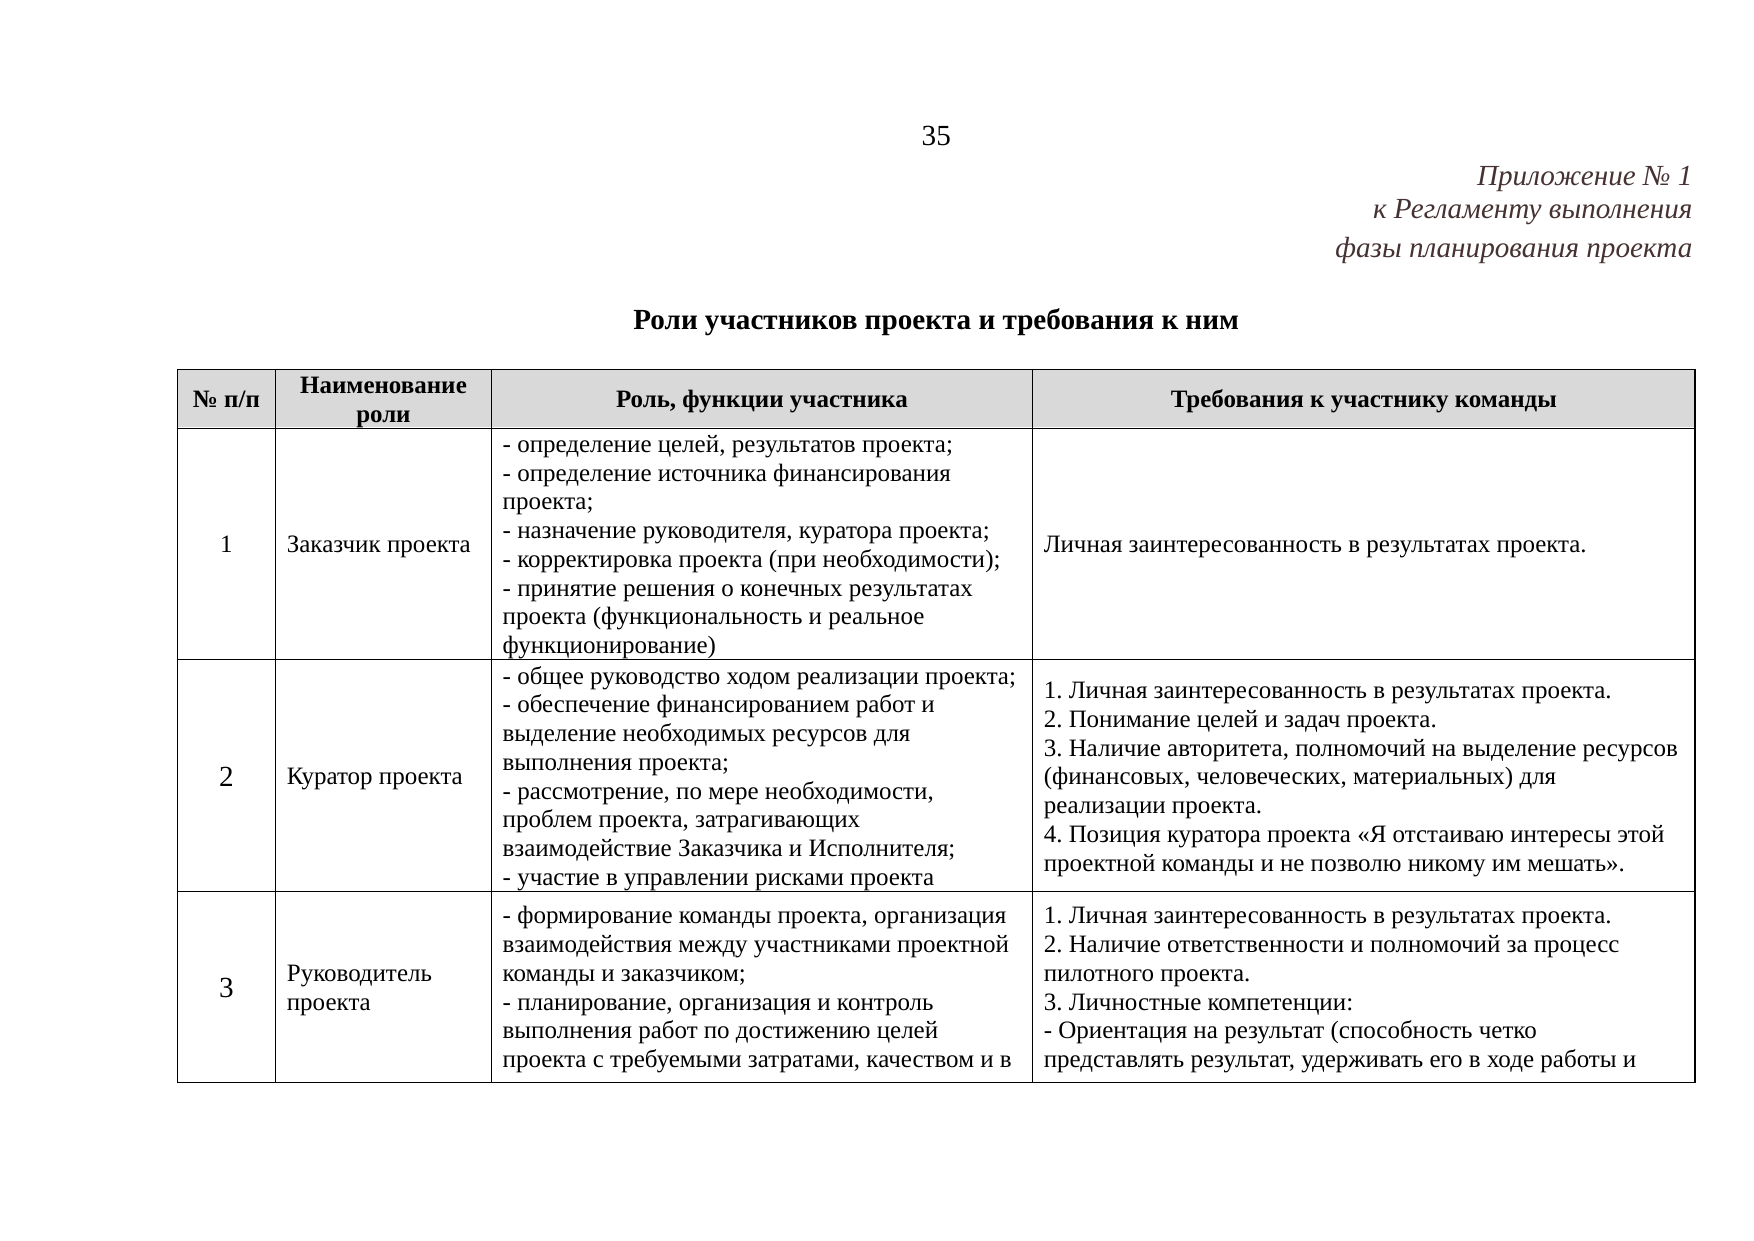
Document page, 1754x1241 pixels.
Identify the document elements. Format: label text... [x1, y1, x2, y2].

table_header Требования к участнику команды [1033, 370, 1694, 427]
text Роли участников проекта и требования к ним [177, 302, 1695, 335]
table_cell 1. Личная заинтересованность в результатах проекта. 2. Наличие ответственности и полномочий за процесс пилотного проекта. 3. Личностные компетенции: - Ориентация на результат (способность четко представлять результат, удерживать его в ходе работы и [1033, 892, 1694, 1082]
text к Регламенту выполнения [177, 191, 1695, 225]
table_cell Куратор проекта [276, 660, 491, 891]
table_header № п/п [178, 370, 275, 427]
table_cell 1. Личная заинтересованность в результатах проекта. 2. Понимание целей и задач проекта. 3. Наличие авторитета, полномочий на выделение ресурсов (финансовых, человеческих, материальных) для реализации проекта. 4. Позиция куратора проекта «Я отстаиваю интересы этой проектной команды и не позволю никому им мешать». [1033, 660, 1694, 891]
table_cell Руководитель проекта [276, 892, 491, 1082]
table_cell - общее руководство ходом реализации проекта; - обеспечение финансированием работ и выделение необходимых ресурсов для выполнения проекта; - рассмотрение, по мере необходимости, проблем проекта, затрагивающих взаимодействие Заказчика и Исполнителя; - участие в управлении рисками проекта [492, 660, 1032, 891]
text Приложение № 1 [177, 158, 1695, 191]
text фазы планирования проекта [177, 230, 1695, 263]
table_cell - определение целей, результатов проекта; - определение источника финансирования проекта; - назначение руководителя, куратора проекта; - корректировка проекта (при необходимости); - принятие решения о конечных результатах проекта (функциональность и реальное функционирование) [492, 429, 1032, 659]
table_cell - формирование команды проекта, организация взаимодействия между участниками проектной команды и заказчиком; - планирование, организация и контроль выполнения работ по достижению целей проекта с требуемыми затратами, качеством и в [492, 892, 1032, 1082]
table_cell Заказчик проекта [276, 429, 491, 659]
table_header Роль, функции участника [492, 370, 1032, 427]
table_cell Личная заинтересованность в результатах проекта. [1033, 429, 1694, 659]
table_header Наименование роли [276, 370, 491, 427]
table_cell 3 [178, 892, 275, 1082]
table_cell 1 [178, 429, 275, 659]
table_cell 2 [178, 660, 275, 891]
